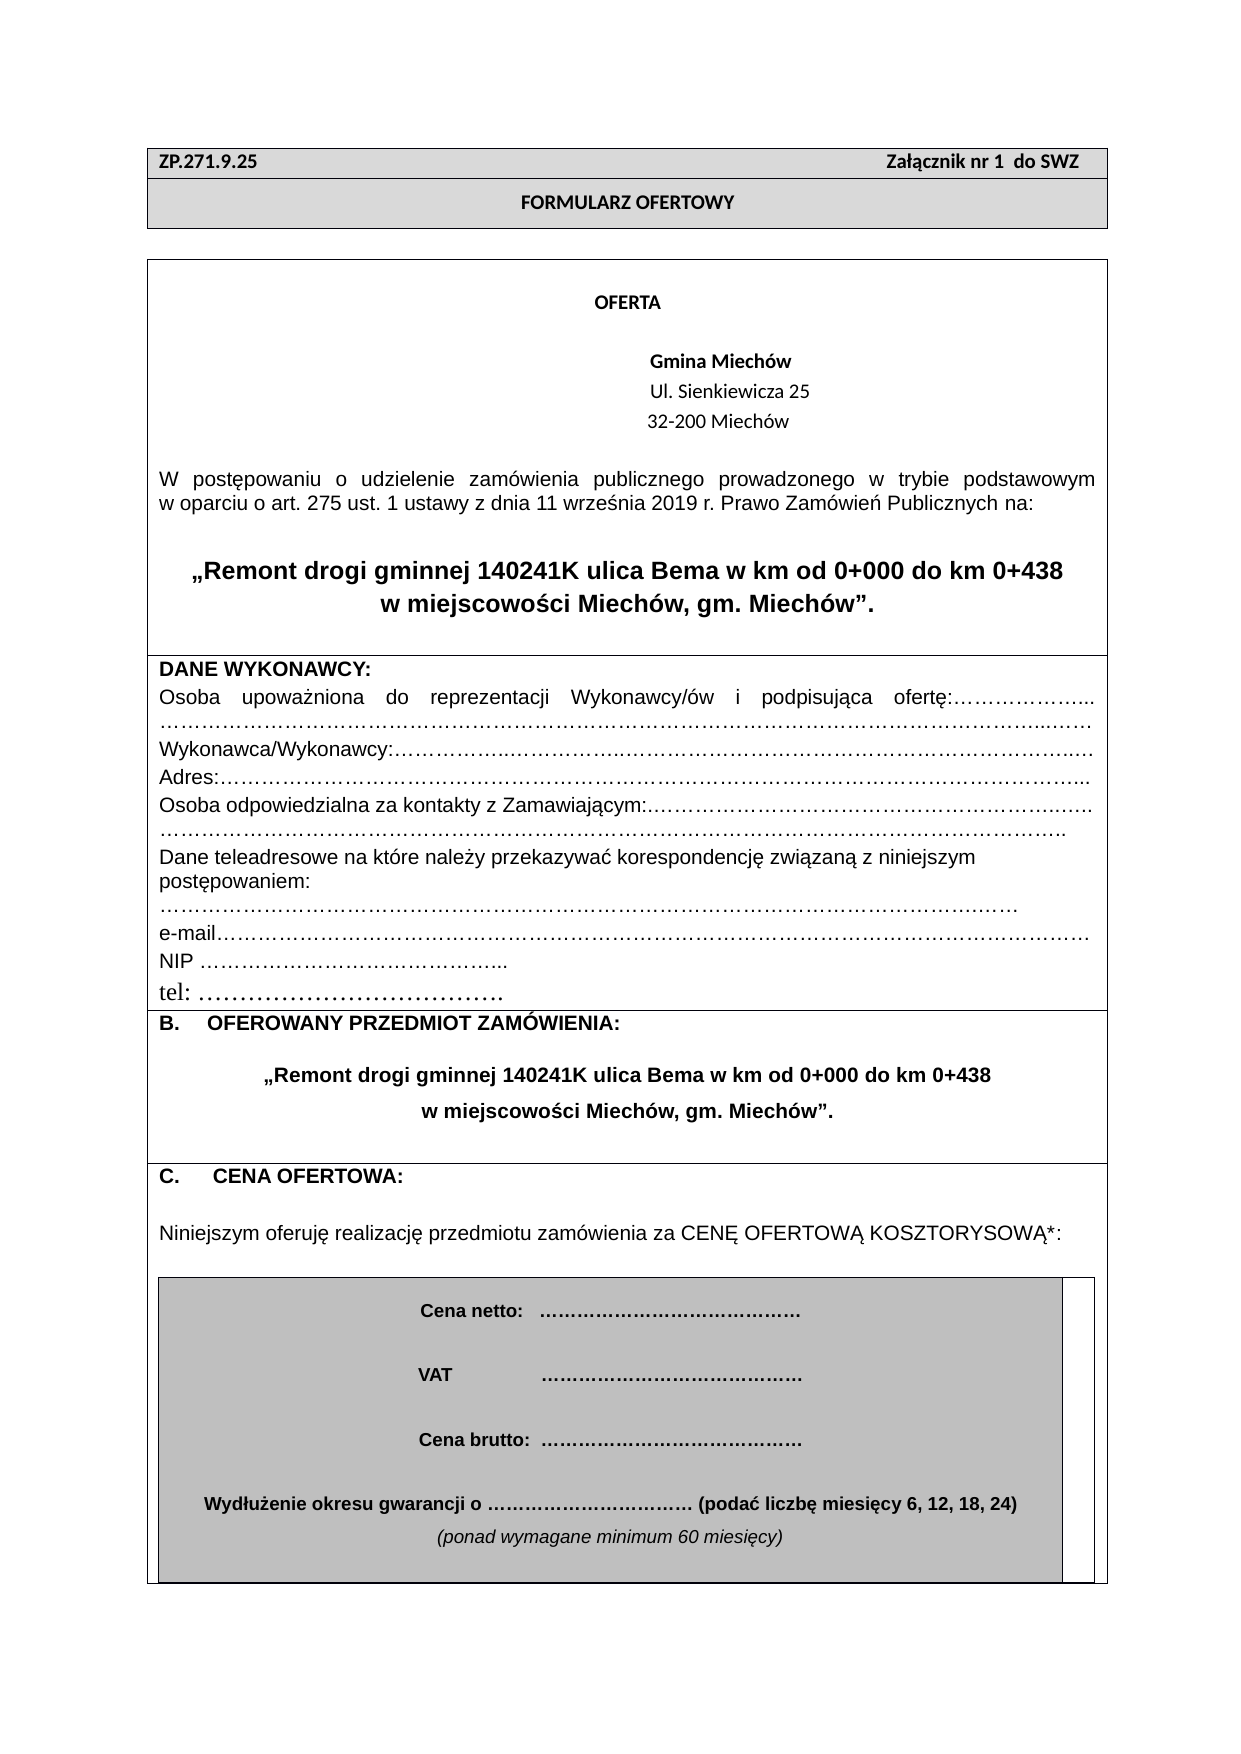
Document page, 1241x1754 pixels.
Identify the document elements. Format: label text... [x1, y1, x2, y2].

table_cell CENA OFERTOWA: Niniejszym oferuję realizację przedmiotu zamówienia za CENĘ OFERTOWĄ KOSZTORYSOWĄ***nia za ŁĄCZNĄ CENĘ OFERTOWĄ**riumma w rozdziale III SIWZmacją o podstawie do dysponowania tymi osobami, konania zamówienia, a: [148, 1164, 1107, 1583]
table_header OFERTA Gmina Miechów Ul. Sienkiewicza 25 32-200 Miechów W postępowaniu o udzielenie zamówienia publicznego prowadzonego w trybie podstawowym w oparciu o art. 275 ust. 1 ustawy z dnia 11 września 2019 r. Prawo Zamówień Publicznych na: „Remont drogi gminnej 140241K ulica Bema w km od 0+000 do km 0+438 w miejscowości Miechów, gm. Miechów”. [148, 260, 1107, 655]
table_header [1063, 1278, 1094, 1582]
table_header Cena netto: …………………………………… VAT …………………………………… Cena brutto: …………………………………… Wydłużenie okresu gwarancji o …………………………… (podać liczbę miesięcy 6, 12, 18, 24) (ponad wymagane minimum 60 miesięcy) [159, 1278, 1062, 1582]
table_cell DANE WYKONAWCY: Osoba upoważniona do reprezentacji Wykonawcy/ów i podpisująca ofertę:………………...………………………………………………………………………………………………………………...…… Wykonawca/Wykonawcy:……………..……………..………………………………………………………..… Adres:……………………………………………………………………………………………………………... Osoba odpowiedzialna za kontakty z Zamawiającym:.…………………………………………………..…..………………………………………………………………………………………………………………….. Dane teleadresowe na które należy przekazywać korespondencję związaną z niniejszym postępowaniem: ……………………………………………………………………………………………………….…… e-mail……………………………………………………………………………………………………………… NIP ……………………………………... tel: ………………………………. [148, 656, 1107, 1010]
table_header ZP.271.9.25 Załącznik nr 1 do SWZ [148, 149, 1107, 178]
table_cell FORMULARZ OFERTOWY [148, 179, 1107, 228]
table_cell OFEROWANY PRZEDMIOT ZAMÓWIENIA: „Remont drogi gminnej 140241K ulica Bema w km od 0+000 do km 0+438 w miejscowości Miechów, gm. Miechów”. [148, 1011, 1107, 1163]
